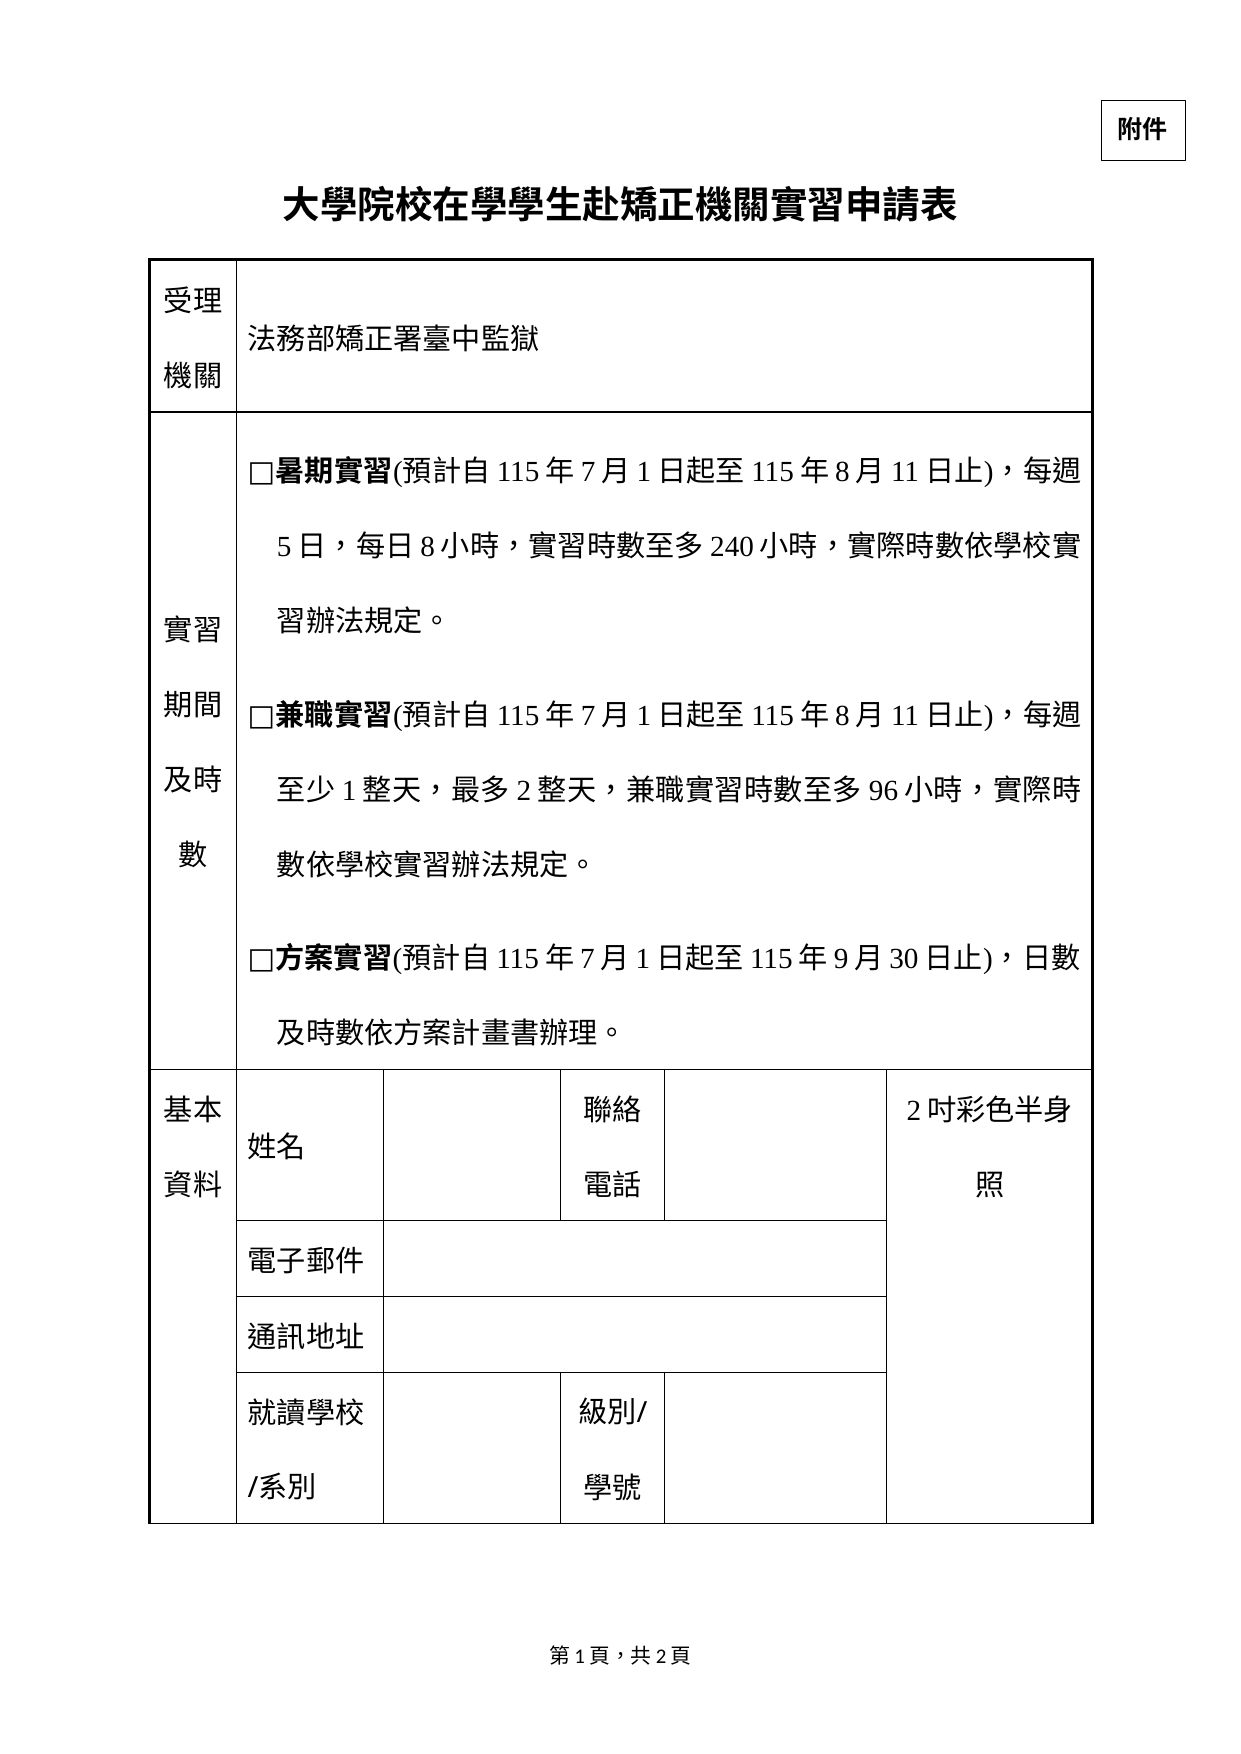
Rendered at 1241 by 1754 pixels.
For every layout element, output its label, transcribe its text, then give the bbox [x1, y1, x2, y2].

table_cell 姓名 [237, 1070, 383, 1220]
table_cell 聯絡電話 [561, 1070, 664, 1220]
table_cell 通訊地址 [237, 1297, 383, 1372]
table_cell [384, 1297, 886, 1372]
table_cell [665, 1070, 886, 1220]
table_cell 2吋彩色半身照 [887, 1070, 1091, 1523]
table_cell [384, 1221, 886, 1296]
text 大學院校在學學生赴矯正機關實習申請表 [148, 164, 1092, 239]
table_cell [665, 1373, 886, 1523]
table_cell [384, 1070, 560, 1220]
table_cell 級別/學號 [561, 1373, 664, 1523]
table_cell [384, 1373, 560, 1523]
table_cell 就讀學校/系別 [237, 1373, 383, 1523]
table_cell 實習期間及時數 [151, 413, 236, 1069]
table_header 受理機關 [151, 261, 236, 411]
table_cell 電子郵件 [237, 1221, 383, 1296]
table_cell □暑期實習(預計自115年7月1日起至115年8月11日止)，每週5日，每日8小時，實習時數至多240小時，實際時數依學校實習辦法規定。 □兼職實習(預計自115年7月1日起至115年8月11日止)，每週至少1整天，最多2整天，兼職實習時數至多96小時，實際時數依學校實習辦法規定。 □方案實習(預計自115年7月1日起至115年9月30日止)，日數及時數依方案計畫書辦理。 [237, 413, 1091, 1069]
table_header 法務部矯正署臺中監獄 [237, 261, 1091, 411]
text 附件 [1117, 108, 1171, 146]
table_cell 基本資料 [151, 1070, 236, 1523]
